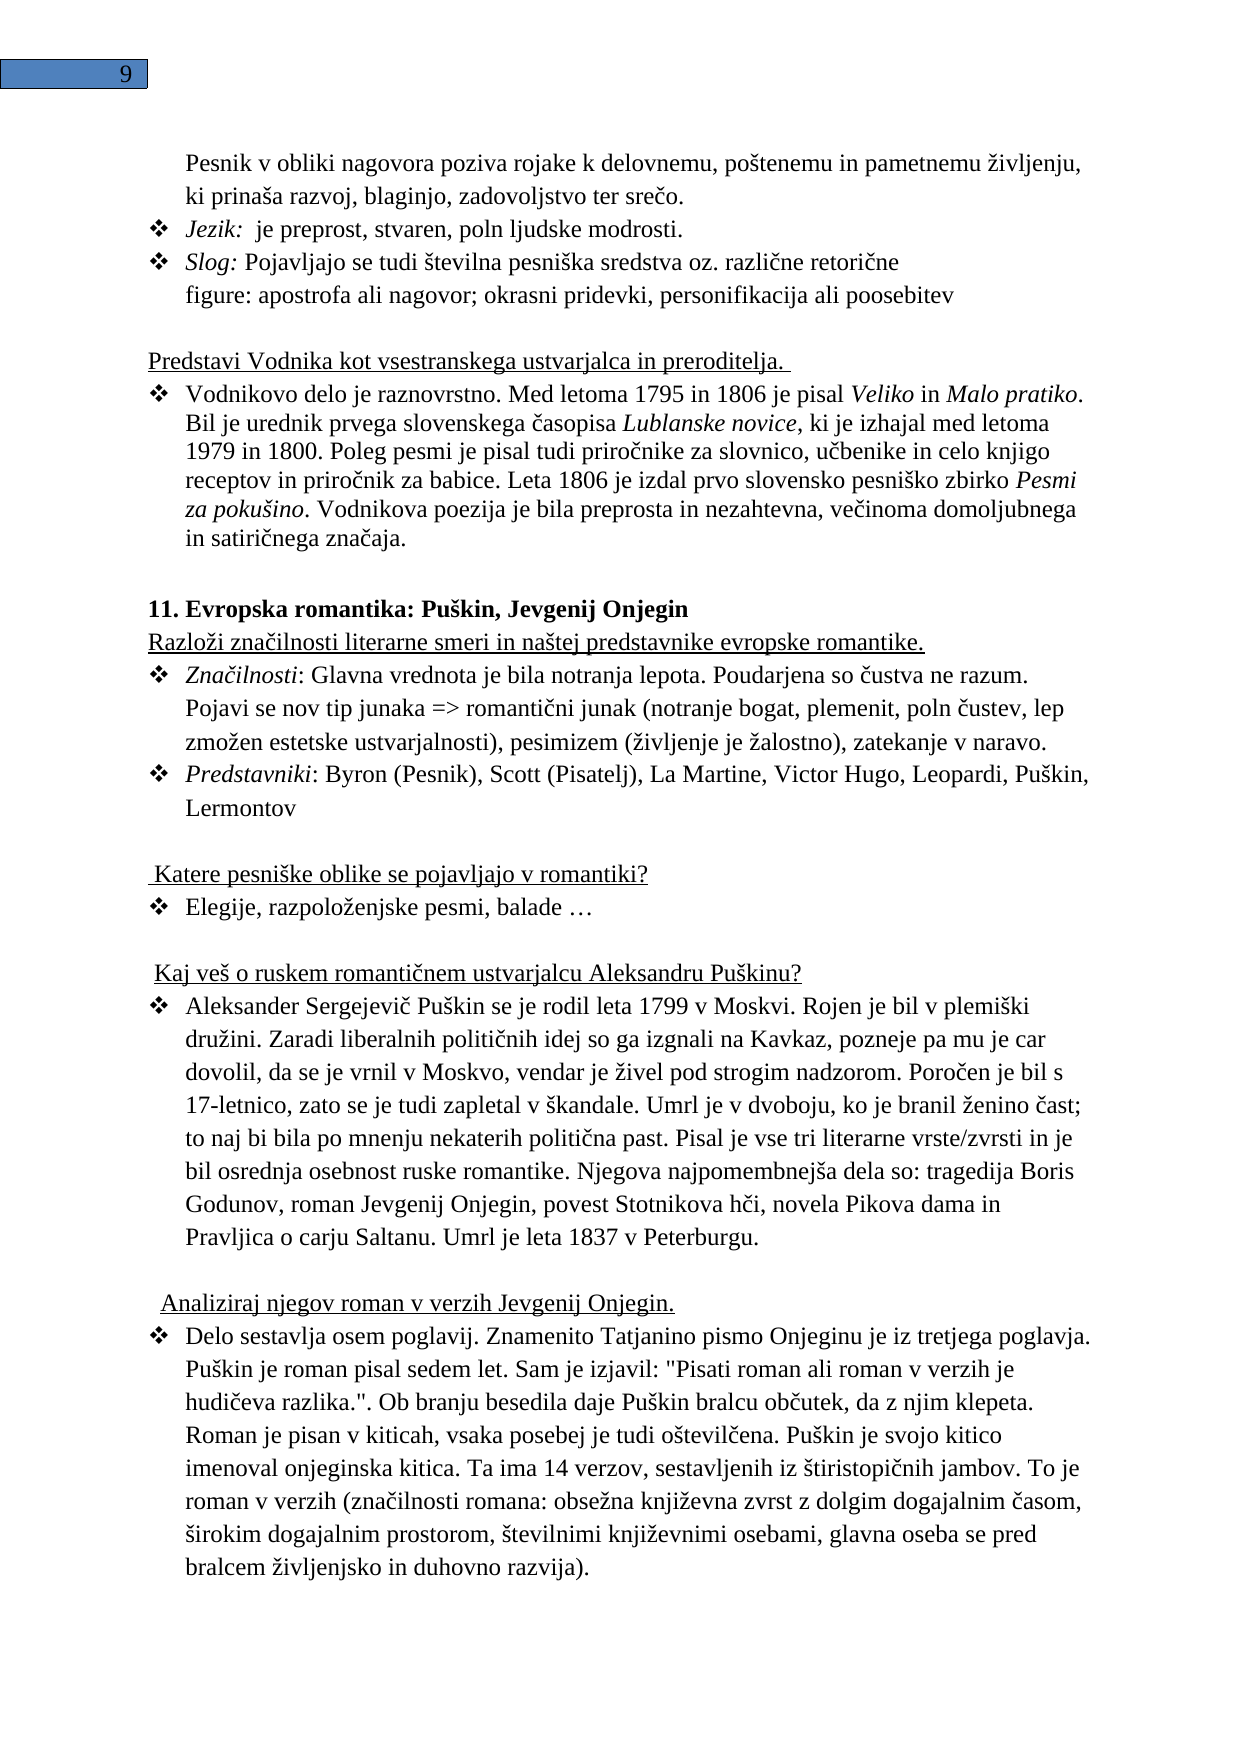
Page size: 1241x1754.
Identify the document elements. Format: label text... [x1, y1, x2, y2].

text Kaj veš o ruskem romantičnem ustvarjalcu Aleksandru Puškinu? [148, 958, 1092, 986]
list Značilnosti: Glavna vrednota je bila notranja lepota. Poudarjena so čustva ne razum. Pojavi se nov tip junaka => romantični junak (notranje bogat, plemenit, poln čustev, lep zmožen estetske ustvarjalnosti), pesimizem (življenje je žalostno), zatekanje v naravo. [148, 661, 1092, 755]
list Delo sestavlja osem poglavij. Znamenito Tatjanino pismo Onjeginu je iz tretjega poglavja. Puškin je roman pisal sedem let. Sam je izjavil: "Pisati roman ali roman v verzih je hudičeva razlika.". Ob branju besedila daje Puškin bralcu občutek, da z njim klepeta. Roman je pisan v kiticah, vsaka posebej je tudi oštevilčena. Puškin je svojo kitico imenoval onjeginska kitica. Ta ima 14 verzov, sestavljenih iz štiristopičnih jambov. To je roman v verzih (značilnosti romana: obsežna književna zvrst z dolgim dogajalnim časom, širokim dogajalnim prostorom, številnimi književnimi osebami, glavna oseba se pred bralcem življenjsko in duhovno razvija). [148, 1321, 1092, 1581]
text Katere pesniške oblike se pojavljajo v romantiki? [148, 859, 1092, 887]
list Predstavniki: Byron (Pesnik), Scott (Pisatelj), La Martine, Victor Hugo, Leopardi, Puškin, Lermontov [148, 759, 1092, 821]
list Pesnik v obliki nagovora poziva rojake k delovnemu, poštenemu in pametnemu življenju, ki prinaša razvoj, blaginjo, zadovoljstvo ter srečo. [148, 148, 1092, 209]
list Slog: Pojavljajo se tudi številna pesniška sredstva oz. različne retorične figure: apostrofa ali nagovor; okrasni pridevki, personifikacija ali poosebitev [148, 247, 1092, 308]
text Analiziraj njegov roman v verzih Jevgenij Onjegin. [148, 1288, 1092, 1317]
text 11. Evropska romantika: Puškin, Jevgenij Onjegin [148, 594, 1092, 623]
text Predstavi Vodnika kot vsestranskega ustvarjalca in preroditelja. [148, 346, 1092, 374]
list Aleksander Sergejevič Puškin se je rodil leta 1799 v Moskvi. Rojen je bil v plemiški družini. Zaradi liberalnih političnih idej so ga izgnali na Kavkaz, pozneje pa mu je car dovolil, da se je vrnil v Moskvo, vendar je živel pod strogim nadzorom. Poročen je bil s 17-letnico, zato se je tudi zapletal v škandale. Umrl je v dvoboju, ko je branil ženino čast; to naj bi bila po mnenju nekaterih politična past. Pisal je vse tri literarne vrste/zvrsti in je bil osrednja osebnost ruske romantike. Njegova najpomembnejša dela so: tragedija Boris Godunov, roman Jevgenij Onjegin, povest Stotnikova hči, novela Pikova dama in Pravljica o carju Saltanu. Umrl je leta 1837 v Peterburgu. [148, 991, 1092, 1251]
list Jezik: je preprost, stvaren, poln ljudske modrosti. [148, 214, 1092, 242]
list Elegije, razpoloženjske pesmi, balade … [148, 892, 1092, 920]
list Vodnikovo delo je raznovrstno. Med letoma 1795 in 1806 je pisal Veliko in Malo pratiko. Bil je urednik prvega slovenskega časopisa Lublanske novice, ki je izhajal med letoma 1979 in 1800. Poleg pesmi je pisal tudi priročnike za slovnico, učbenike in celo knjigo receptov in priročnik za babice. Leta 1806 je izdal prvo slovensko pesniško zbirko Pesmi za pokušino. Vodnikova poezija je bila preprosta in nezahtevna, večinoma domoljubnega in satiričnega značaja. [148, 379, 1092, 551]
text Razloži značilnosti literarne smeri in naštej predstavnike evropske romantike. [148, 627, 1092, 656]
